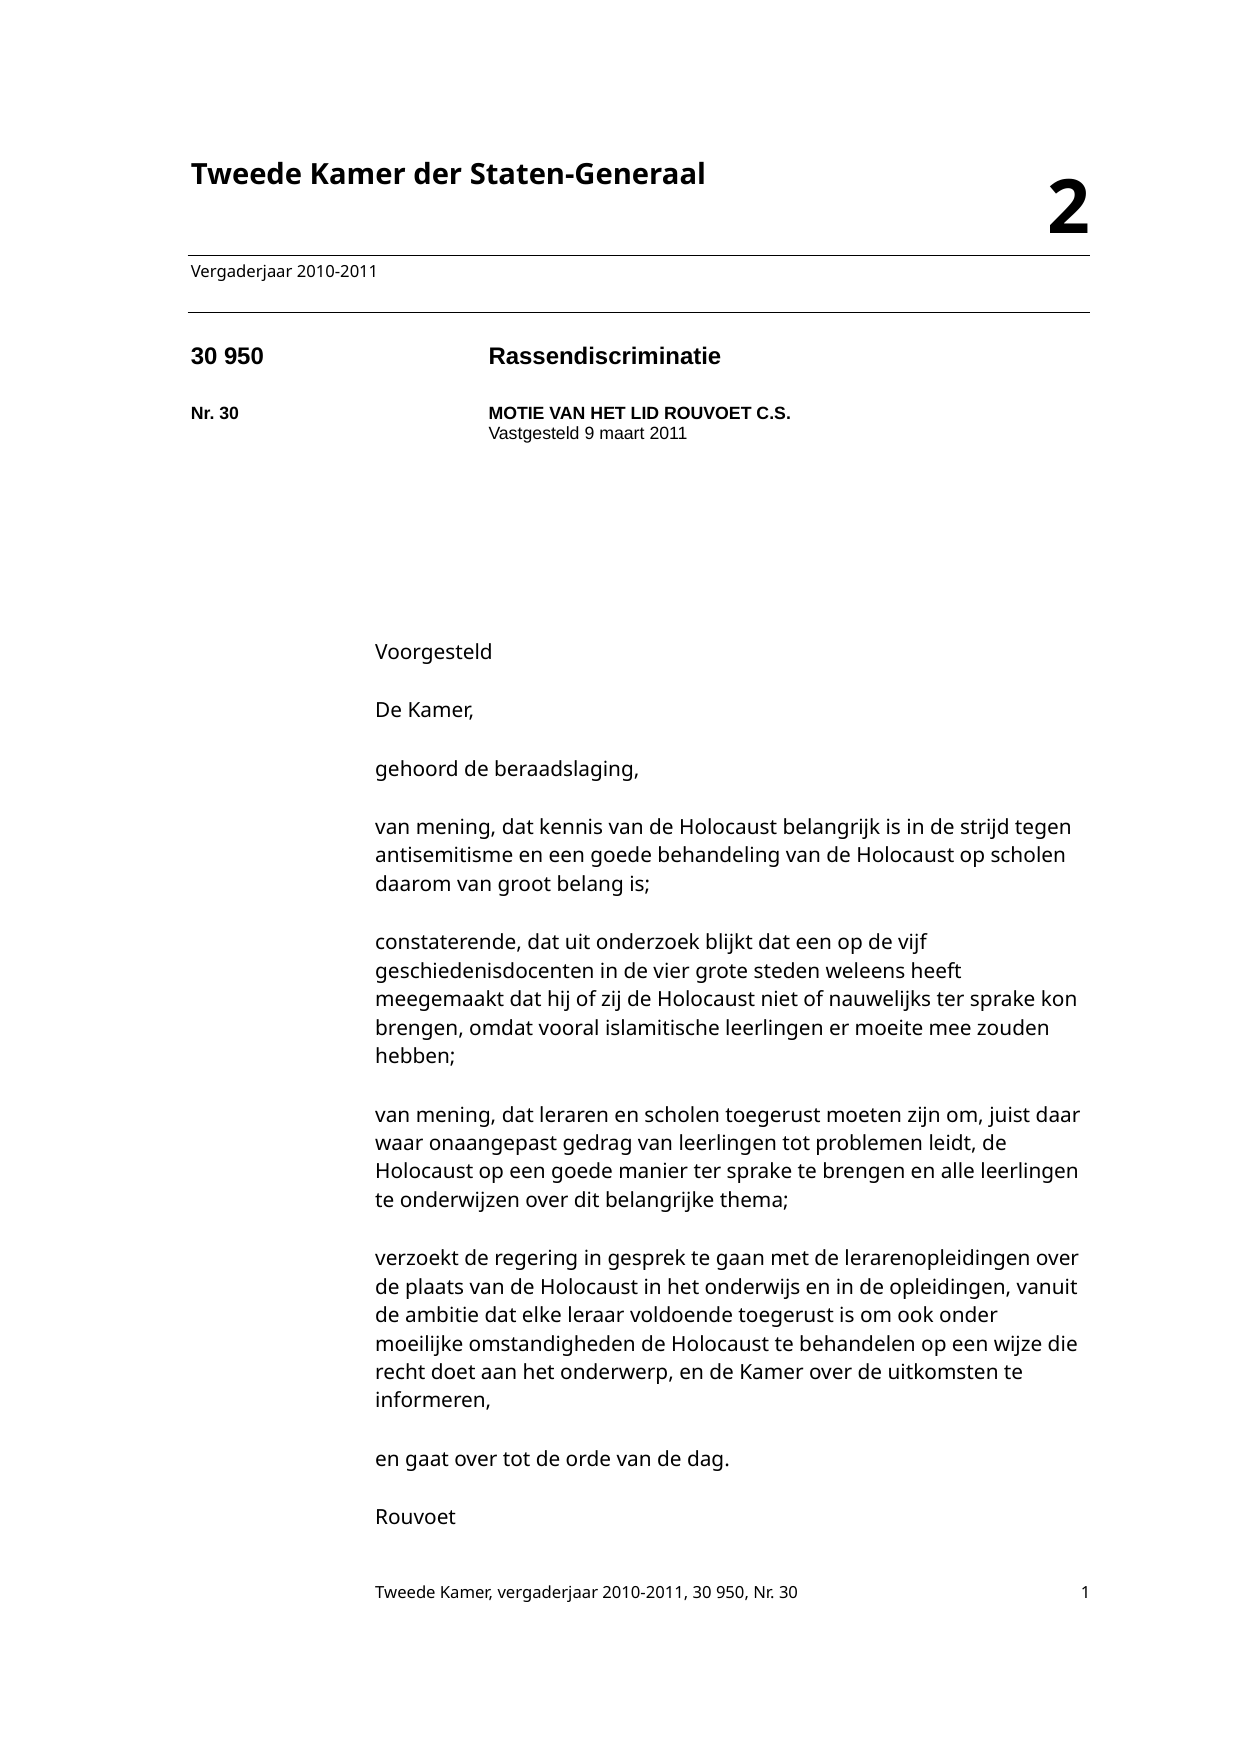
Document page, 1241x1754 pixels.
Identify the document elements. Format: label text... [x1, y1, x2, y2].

table_cell [485, 256, 1090, 312]
text van mening, dat leraren en scholen toegerust moeten zijn om, juist daar waar onaangepast gedrag van leerlingen tot problemen leidt, de Holocaust op een goede manier ter sprake te brengen en alle leerlingen te onderwijzen over dit belangrijke thema; [375, 1100, 1090, 1213]
table_cell [485, 313, 1090, 339]
text gehoord de beraadslaging, [375, 754, 1090, 782]
table_cell [188, 313, 485, 339]
table_header 2 [910, 150, 1090, 255]
text en gaat over tot de orde van de dag. [375, 1444, 1090, 1472]
text verzoekt de regering in gesprek te gaan met de lerarenopleidingen over de plaats van de Holocaust in het onderwijs en in de opleidingen, vanuit de ambitie dat elke leraar voldoende toegerust is om ook onder moeilijke omstandigheden de Holocaust te behandelen op een wijze die recht doet aan het onderwerp, en de Kamer over de uitkomsten te informeren, [375, 1243, 1090, 1414]
table_cell MOTIE VAN HET LID ROUVOET C.S. Vastgesteld 9 maart 2011 [485, 399, 1090, 518]
text van mening, dat kennis van de Holocaust belangrijk is in de strijd tegen antisemitisme en een goede behandeling van de Holocaust op scholen daarom van groot belang is; [375, 812, 1090, 897]
text Voorgesteld [375, 637, 1090, 665]
table_header Tweede Kamer der Staten-Generaal [188, 150, 909, 255]
table_cell Vergaderjaar 2010-2011 [188, 256, 485, 312]
table_cell Rassendiscriminatie [485, 339, 1090, 399]
table_cell Nr. 30 [188, 399, 485, 518]
text Rouvoet [375, 1502, 1090, 1531]
table_cell 30 950 [188, 339, 485, 399]
text De Kamer, [375, 695, 1090, 724]
text constaterende, dat uit onderzoek blijkt dat een op de vijf geschiedenisdocenten in de vier grote steden weleens heeft meegemaakt dat hij of zij de Holocaust niet of nauwelijks ter sprake kon brengen, omdat vooral islamitische leerlingen er moeite mee zouden hebben; [375, 927, 1090, 1070]
